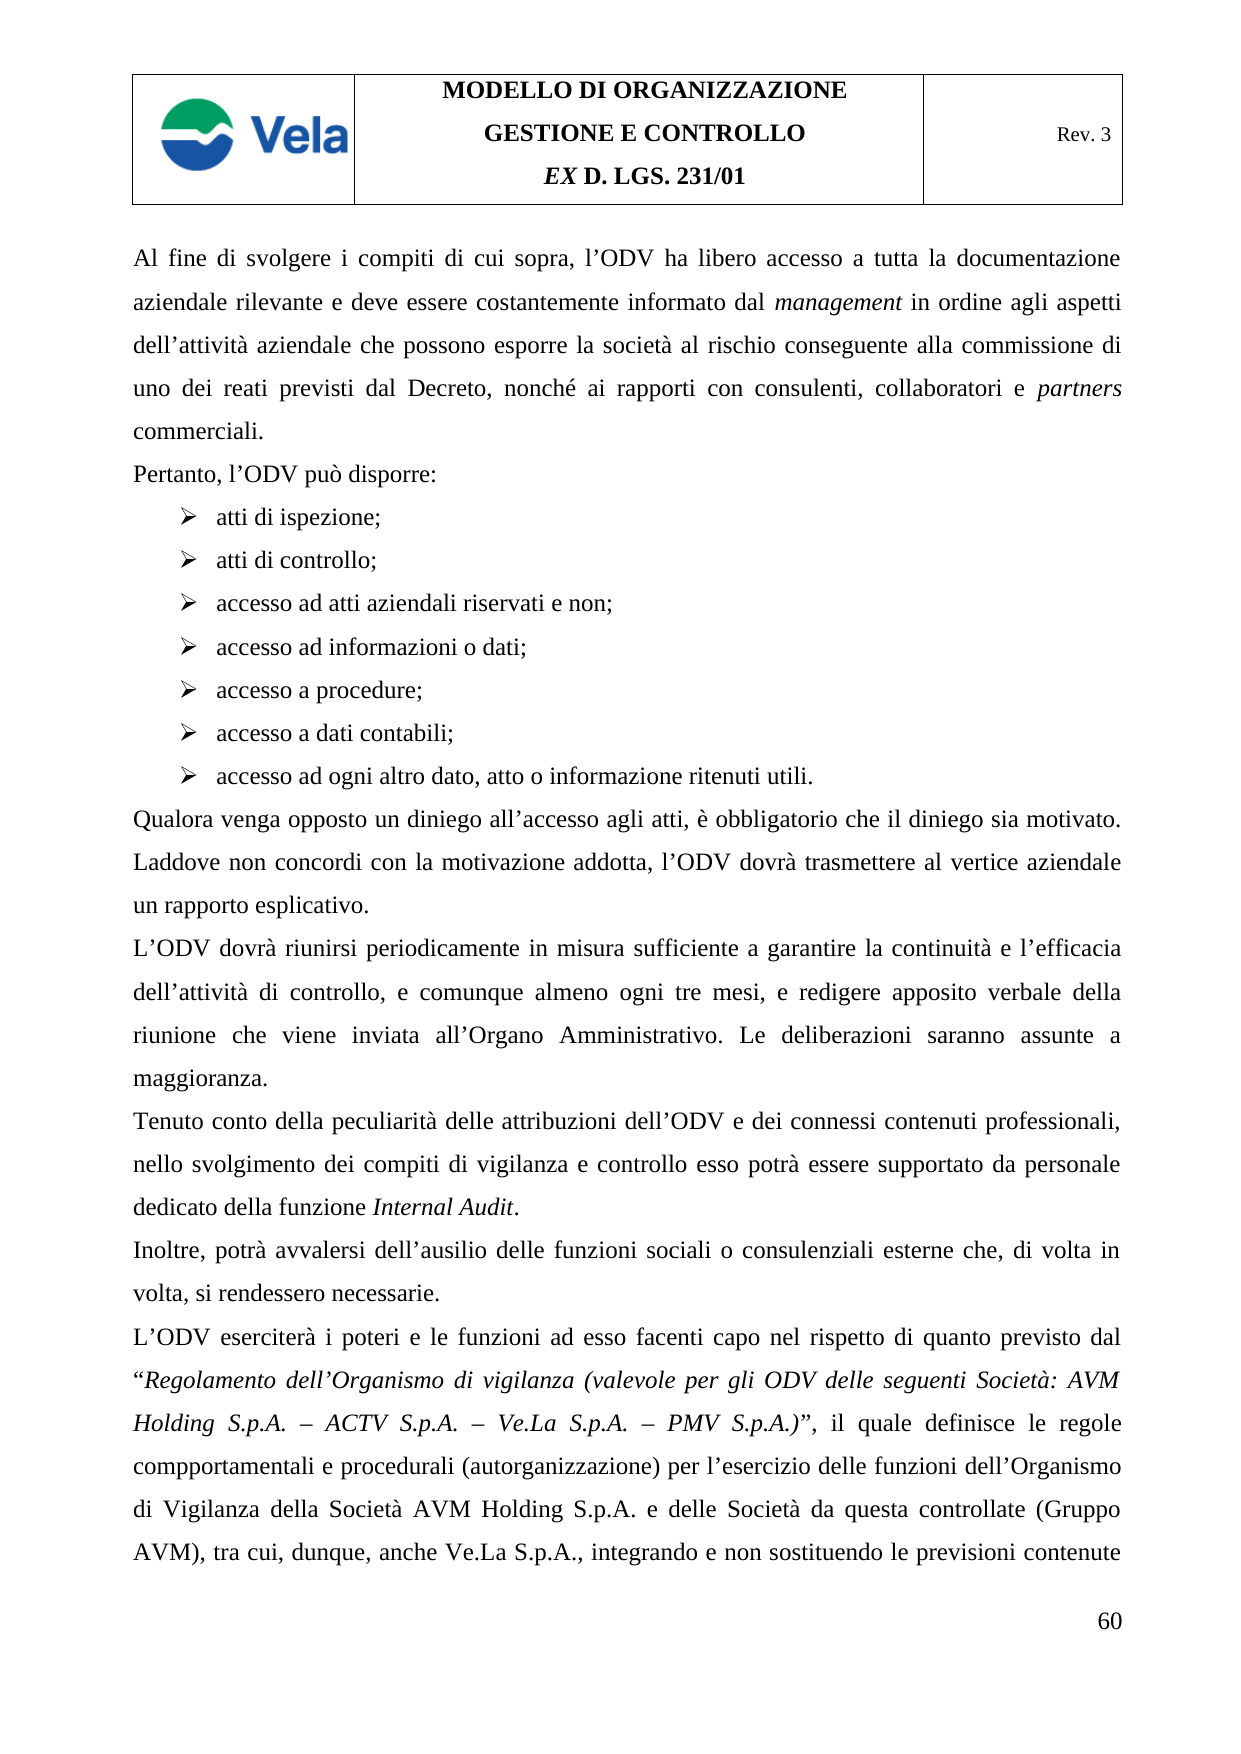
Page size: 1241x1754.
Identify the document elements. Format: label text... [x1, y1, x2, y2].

list accesso a procedure; [178, 675, 1176, 703]
text L’ODV eserciterà i poteri e le funzioni ad esso facenti capo nel rispetto di quanto previsto dal “Regolamento dell’Organismo di vigilanza (valevole per gli ODV delle seguenti Società: AVM Holding S.p.A. – ACTV S.p.A. – Ve.La S.p.A. – PMV S.p.A.)”, il quale definisce le regole compportamentali e procedurali (autorganizzazione) per l’esercizio delle funzioni dell’Organismo di Vigilanza della Società AVM Holding S.p.A. e delle Società da questa controllate (Gruppo AVM), tra cui, dunque, anche Ve.La S.p.A., integrando e non sostituendo le previsioni contenute [133, 1322, 1122, 1566]
list atti di controllo; [178, 545, 1176, 574]
list atti di ispezione; [178, 502, 1176, 531]
list accesso ad atti aziendali riservati e non; [178, 588, 1176, 617]
text Pertanto, l’ODV può disporre: [133, 459, 1176, 488]
list accesso ad informazioni o dati; [178, 632, 1176, 660]
list accesso a dati contabili; [178, 718, 1176, 747]
text Inoltre, potrà avvalersi dell’ausilio delle funzioni sociali o consulenziali esterne che, di volta in volta, si rendessero necessarie. [133, 1235, 1122, 1307]
text Tenuto conto della peculiarità delle attribuzioni dell’ODV e dei connessi contenuti professionali, nello svolgimento dei compiti di vigilanza e controllo esso potrà essere supportato da personale dedicato della funzione Internal Audit. [133, 1106, 1122, 1221]
text L’ODV dovrà riunirsi periodicamente in misura sufficiente a garantire la continuità e l’efficacia dell’attività di controllo, e comunque almeno ogni tre mesi, e redigere apposito verbale della riunione che viene inviata all’Organo Amministrativo. Le deliberazioni saranno assunte a maggioranza. [133, 933, 1122, 1092]
text Al fine di svolgere i compiti di cui sopra, l’ODV ha libero accesso a tutta la documentazione aziendale rilevante e deve essere costantemente informato dal management in ordine agli aspetti dell’attività aziendale che possono esporre la società al rischio conseguente alla commissione di uno dei reati previsti dal Decreto, nonché ai rapporti con consulenti, collaboratori e partners commerciali. [133, 243, 1122, 445]
list accesso ad ogni altro dato, atto o informazione ritenuti utili. [178, 761, 1176, 790]
text Qualora venga opposto un diniego all’accesso agli atti, è obbligatorio che il diniego sia motivato. Laddove non concordi con la motivazione addotta, l’ODV dovrà trasmettere al vertice aziendale un rapporto esplicativo. [133, 804, 1122, 919]
